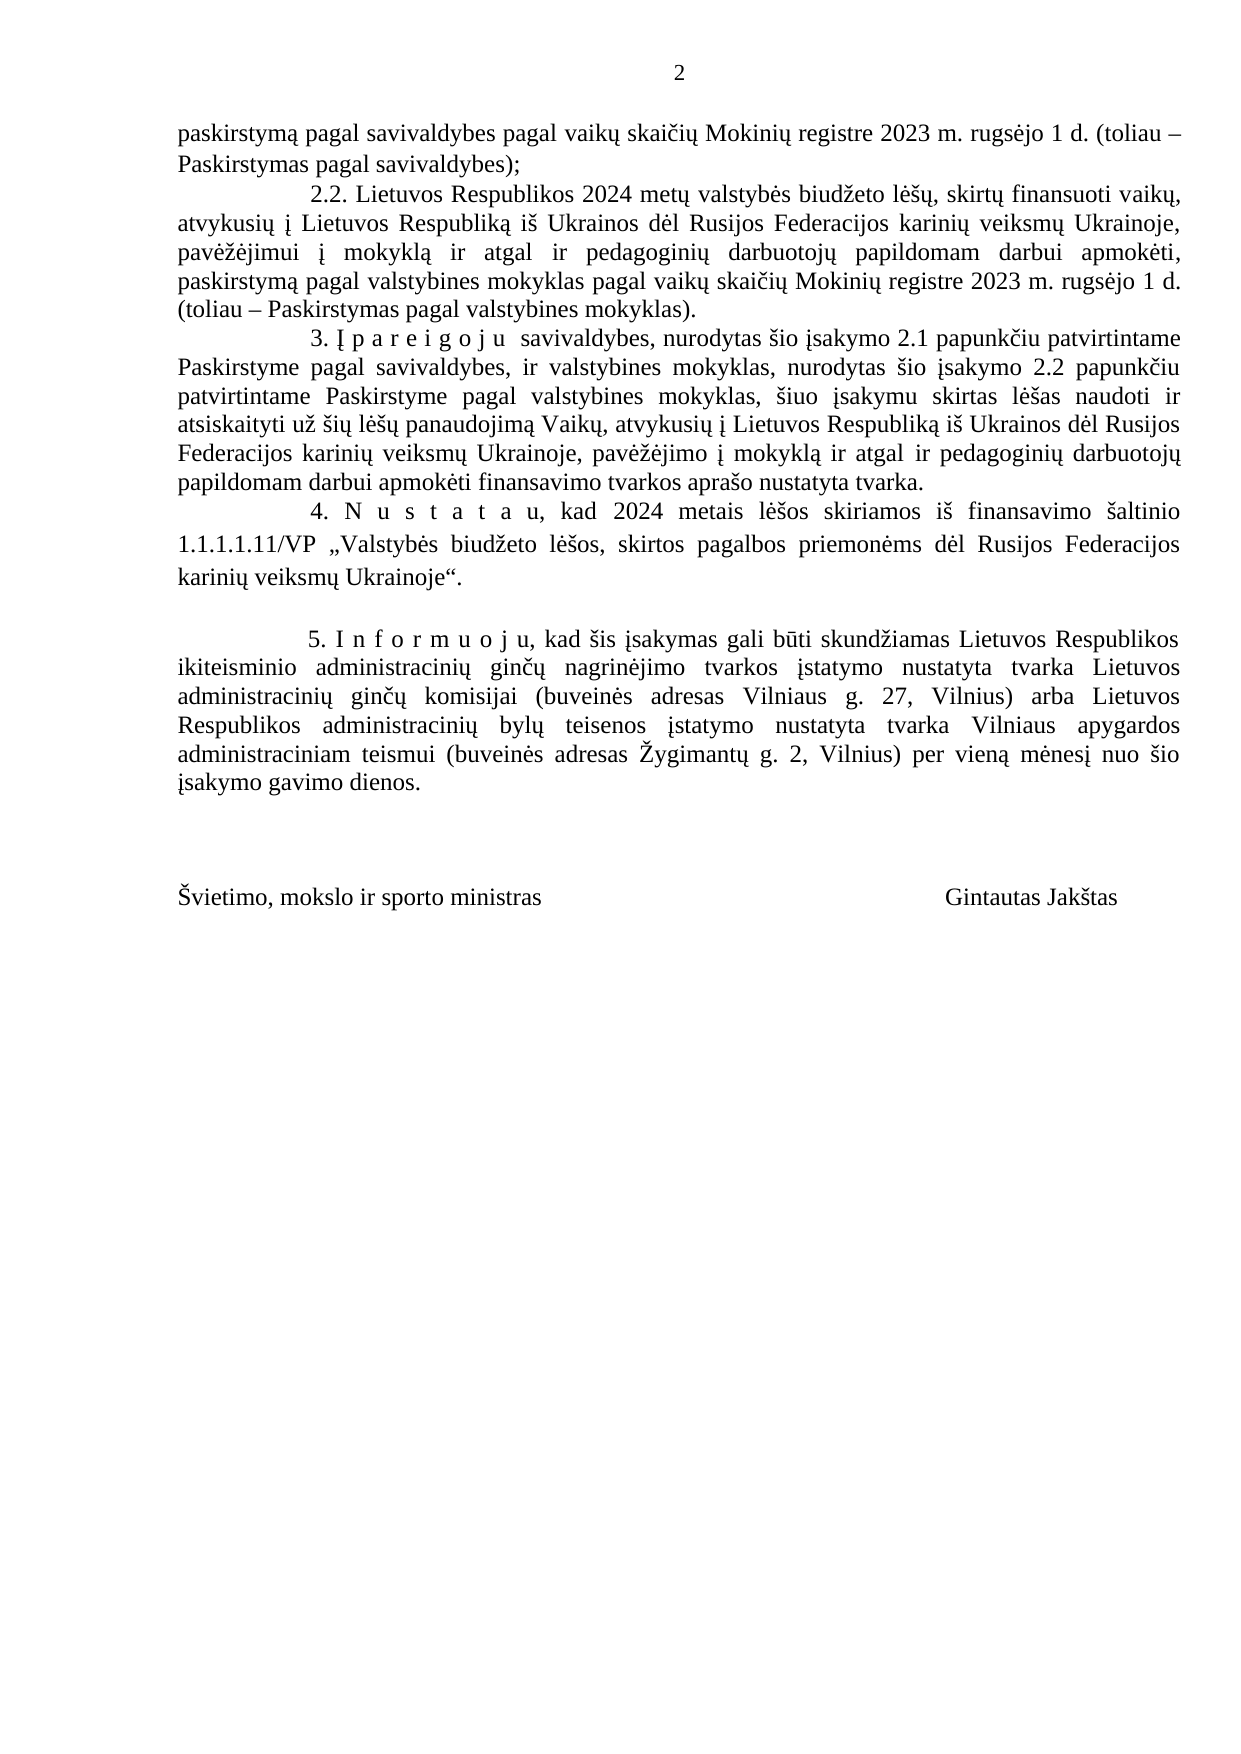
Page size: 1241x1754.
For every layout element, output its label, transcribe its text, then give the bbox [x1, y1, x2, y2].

text 3. Į p a r e i g o j u savivaldybes, nurodytas šio įsakymo 2.1 papunkčiu patvirtintame Paskirstyme pagal savivaldybes, ir valstybines mokyklas, nurodytas šio įsakymo 2.2 papunkčiu patvirtintame Paskirstyme pagal valstybines mokyklas, šiuo įsakymu skirtas lėšas naudoti ir atsiskaityti už šių lėšų panaudojimą Vaikų, atvykusių į Lietuvos Respubliką iš Ukrainos dėl Rusijos Federacijos karinių veiksmų Ukrainoje, pavėžėjimo į mokyklą ir atgal ir pedagoginių darbuotojų papildomam darbui apmokėti finansavimo tvarkos aprašo nustatyta tvarka. [177, 323, 1181, 496]
text Švietimo, mokslo ir sporto ministras Gintautas Jakštas [177, 882, 1181, 911]
text 4. N u s t a t a u, kad 2024 metais lėšos skiriamos iš finansavimo šaltinio 1.1.1.1.11/VP „Valstybės biudžeto lėšos, skirtos pagalbos priemonėms dėl Rusijos Federacijos karinių veiksmų Ukrainoje“. [177, 496, 1181, 591]
text paskirstymą pagal savivaldybes pagal vaikų skaičių Mokinių registre 2023 m. rugsėjo 1 d. (toliau – Paskirstymas pagal savivaldybes); [177, 118, 1181, 178]
text 5. I n f o r m u o j u, kad šis įsakymas gali būti skundžiamas Lietuvos Respublikos ikiteisminio administracinių ginčų nagrinėjimo tvarkos įstatymo nustatyta tvarka Lietuvos administracinių ginčų komisijai (buveinės adresas Vilniaus g. 27, Vilnius) arba Lietuvos Respublikos administracinių bylų teisenos įstatymo nustatyta tvarka Vilniaus apygardos administraciniam teismui (buveinės adresas Žygimantų g. 2, Vilnius) per vieną mėnesį nuo šio įsakymo gavimo dienos. [177, 624, 1181, 796]
text 2.2. Lietuvos Respublikos 2024 metų valstybės biudžeto lėšų, skirtų finansuoti vaikų, atvykusių į Lietuvos Respubliką iš Ukrainos dėl Rusijos Federacijos karinių veiksmų Ukrainoje, pavėžėjimui į mokyklą ir atgal ir pedagoginių darbuotojų papildomam darbui apmokėti, paskirstymą pagal valstybines mokyklas pagal vaikų skaičių Mokinių registre 2023 m. rugsėjo 1 d. (toliau – Paskirstymas pagal valstybines mokyklas). [177, 179, 1181, 323]
